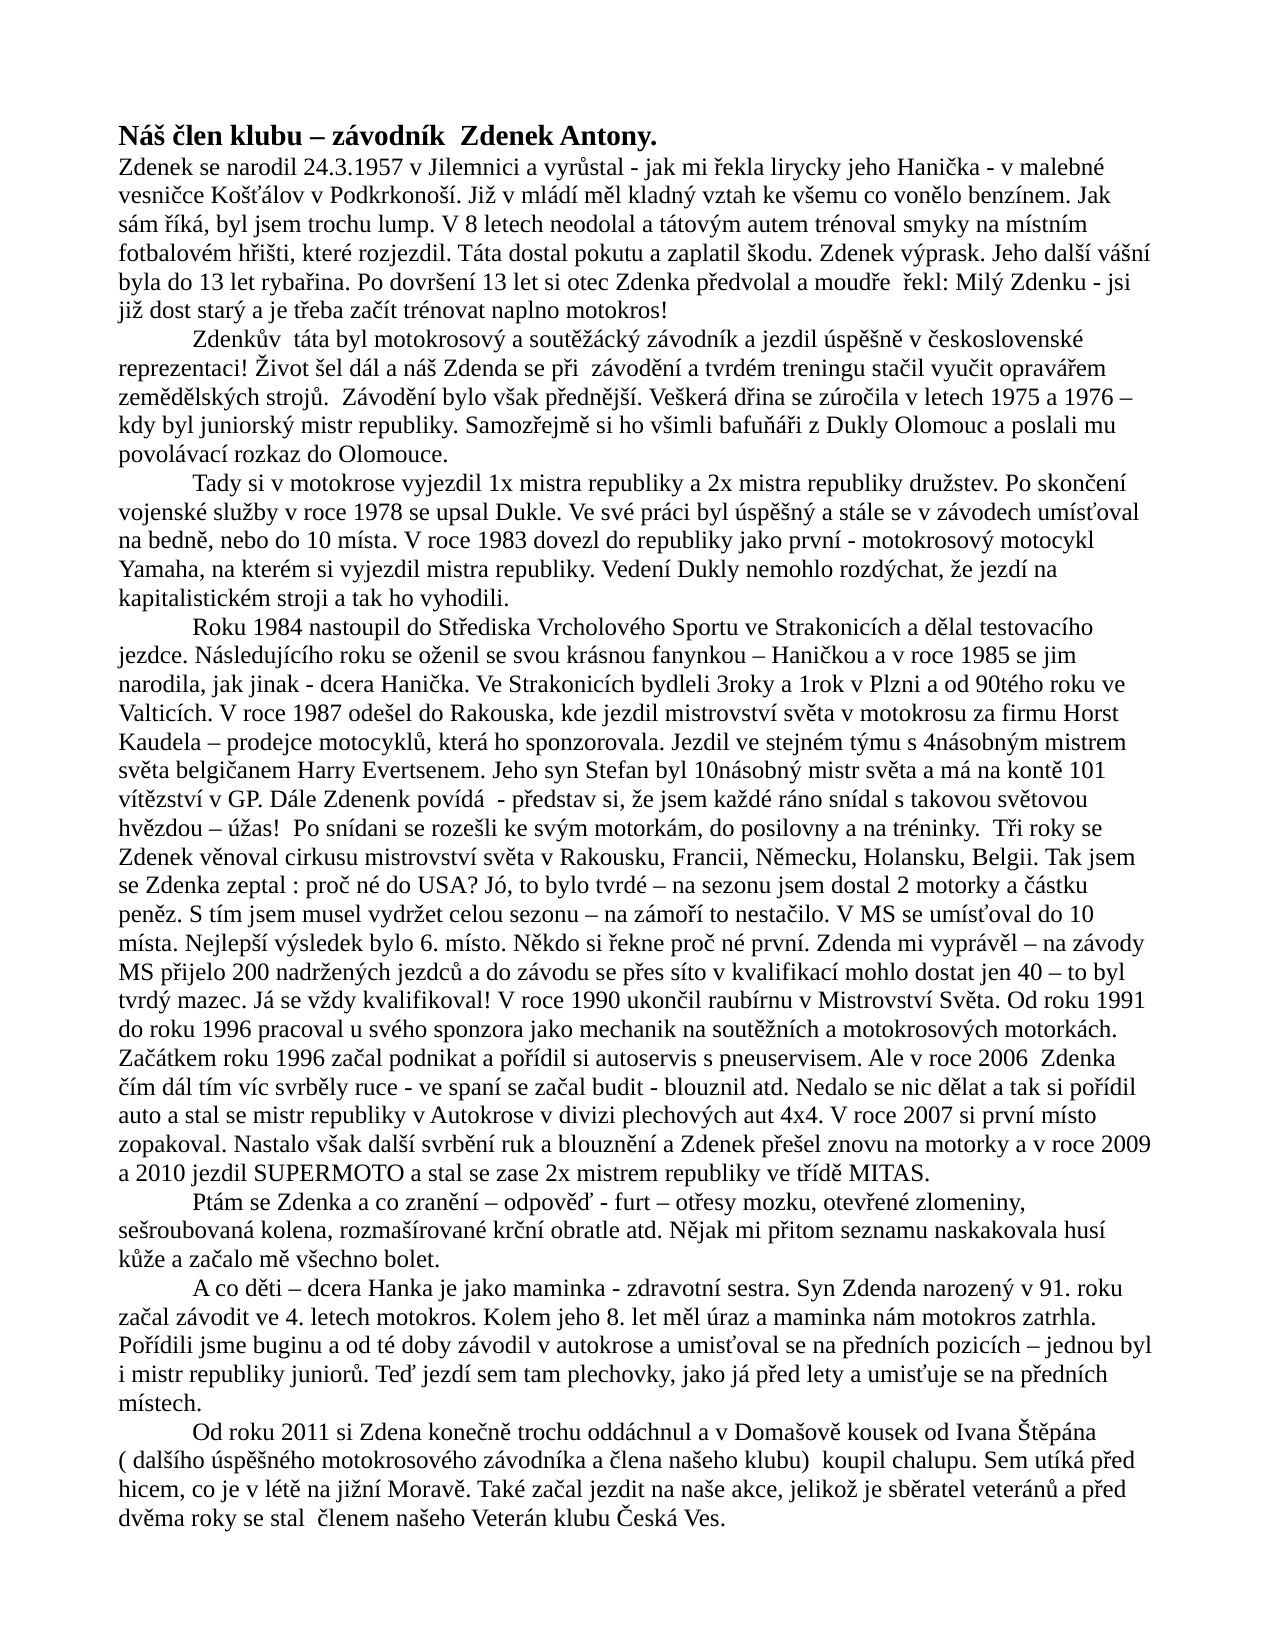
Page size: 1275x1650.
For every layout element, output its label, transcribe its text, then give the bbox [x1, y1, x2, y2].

text Zdenek se narodil 24.3.1957 v Jilemnici a vyrůstal - jak mi řekla lirycky jeho Hanička - v malebné vesničce Košťálov v Podkrkonoší. Již v mládí měl kladný vztah ke všemu co vonělo benzínem. Jak sám říká, byl jsem trochu lump. V 8 letech neodolal a tátovým autem trénoval smyky na místním fotbalovém hřišti, které rozjezdil. Táta dostal pokutu a zaplatil škodu. Zdenek výprask. Jeho další vášní byla do 13 let rybařina. Po dovršení 13 let si otec Zdenka předvolal a moudře řekl: Milý Zdenku - jsi již dost starý a je třeba začít trénovat naplno motokros! [118, 152, 1157, 324]
text Tady si v motokrose vyjezdil 1x mistra republiky a 2x mistra republiky družstev. Po skončení vojenské služby v roce 1978 se upsal Dukle. Ve své práci byl úspěšný a stále se v závodech umísťoval na bedně, nebo do 10 místa. V roce 1983 dovezl do republiky jako první - motokrosový motocykl Yamaha, na kterém si vyjezdil mistra republiky. Vedení Dukly nemohlo rozdýchat, že jezdí na kapitalistickém stroji a tak ho vyhodili. [118, 468, 1157, 612]
text Od roku 2011 si Zdena konečně trochu oddáchnul a v Domašově kousek od Ivana Štěpána ( dalšího úspěšného motokrosového závodníka a člena našeho klubu) koupil chalupu. Sem utíká před hicem, co je v létě na jižní Moravě. Také začal jezdit na naše akce, jelikož je sběratel veteránů a před dvěma roky se stal členem našeho Veterán klubu Česká Ves. [118, 1417, 1157, 1532]
text Náš člen klubu – závodník Zdenek Antony. [118, 118, 1157, 152]
text Zdenkův táta byl motokrosový a soutěžácký závodník a jezdil úspěšně v československé reprezentaci! Život šel dál a náš Zdenda se při závodění a tvrdém treningu stačil vyučit opravářem zemědělských strojů. Závodění bylo však přednější. Veškerá dřina se zúročila v letech 1975 a 1976 – kdy byl juniorský mistr republiky. Samozřejmě si ho všimli bafuňáři z Dukly Olomouc a poslali mu povolávací rozkaz do Olomouce. [118, 324, 1157, 468]
text Ptám se Zdenka a co zranění – odpověď - furt – otřesy mozku, otevřené zlomeniny, sešroubovaná kolena, rozmašírované krční obratle atd. Nějak mi přitom seznamu naskakovala husí kůže a začalo mě všechno bolet. [118, 1187, 1157, 1273]
text A co děti – dcera Hanka je jako maminka - zdravotní sestra. Syn Zdenda narozený v 91. roku začal závodit ve 4. letech motokros. Kolem jeho 8. let měl úraz a maminka nám motokros zatrhla. Pořídili jsme buginu a od té doby závodil v autokrose a umisťoval se na předních pozicích – jednou byl i mistr republiky juniorů. Teď jezdí sem tam plechovky, jako já před lety a umisťuje se na předních místech. [118, 1273, 1157, 1417]
text Roku 1984 nastoupil do Střediska Vrcholového Sportu ve Strakonicích a dělal testovacího jezdce. Následujícího roku se oženil se svou krásnou fanynkou – Haničkou a v roce 1985 se jim narodila, jak jinak - dcera Hanička. Ve Strakonicích bydleli 3roky a 1rok v Plzni a od 90tého roku ve Valticích. V roce 1987 odešel do Rakouska, kde jezdil mistrovství světa v motokrosu za firmu Horst Kaudela – prodejce motocyklů, která ho sponzorovala. Jezdil ve stejném týmu s 4násobným mistrem světa belgičanem Harry Evertsenem. Jeho syn Stefan byl 10násobný mistr světa a má na kontě 101 vítězství v GP. Dále Zdenenk povídá - představ si, že jsem každé ráno snídal s takovou světovou hvězdou – úžas! Po snídani se rozešli ke svým motorkám, do posilovny a na tréninky. Tři roky se Zdenek věnoval cirkusu mistrovství světa v Rakousku, Francii, Německu, Holansku, Belgii. Tak jsem se Zdenka zeptal : proč né do USA? Jó, to bylo tvrdé – na sezonu jsem dostal 2 motorky a částku peněz. S tím jsem musel vydržet celou sezonu – na zámoří to nestačilo. V MS se umísťoval do 10 místa. Nejlepší výsledek bylo 6. místo. Někdo si řekne proč né první. Zdenda mi vyprávěl – na závody MS přijelo 200 nadržených jezdců a do závodu se přes síto v kvalifikací mohlo dostat jen 40 – to byl tvrdý mazec. Já se vždy kvalifikoval! V roce 1990 ukončil raubírnu v Mistrovství Světa. Od roku 1991 do roku 1996 pracoval u svého sponzora jako mechanik na soutěžních a motokrosových motorkách. Začátkem roku 1996 začal podnikat a pořídil si autoservis s pneuservisem. Ale v roce 2006 Zdenka čím dál tím víc svrběly ruce - ve spaní se začal budit - blouznil atd. Nedalo se nic dělat a tak si pořídil auto a stal se mistr republiky v Autokrose v divizi plechových aut 4x4. V roce 2007 si první místo zopakoval. Nastalo však další svrbění ruk a blouznění a Zdenek přešel znovu na motorky a v roce 2009 a 2010 jezdil SUPERMOTO a stal se zase 2x mistrem republiky ve třídě MITAS. [118, 612, 1157, 1187]
